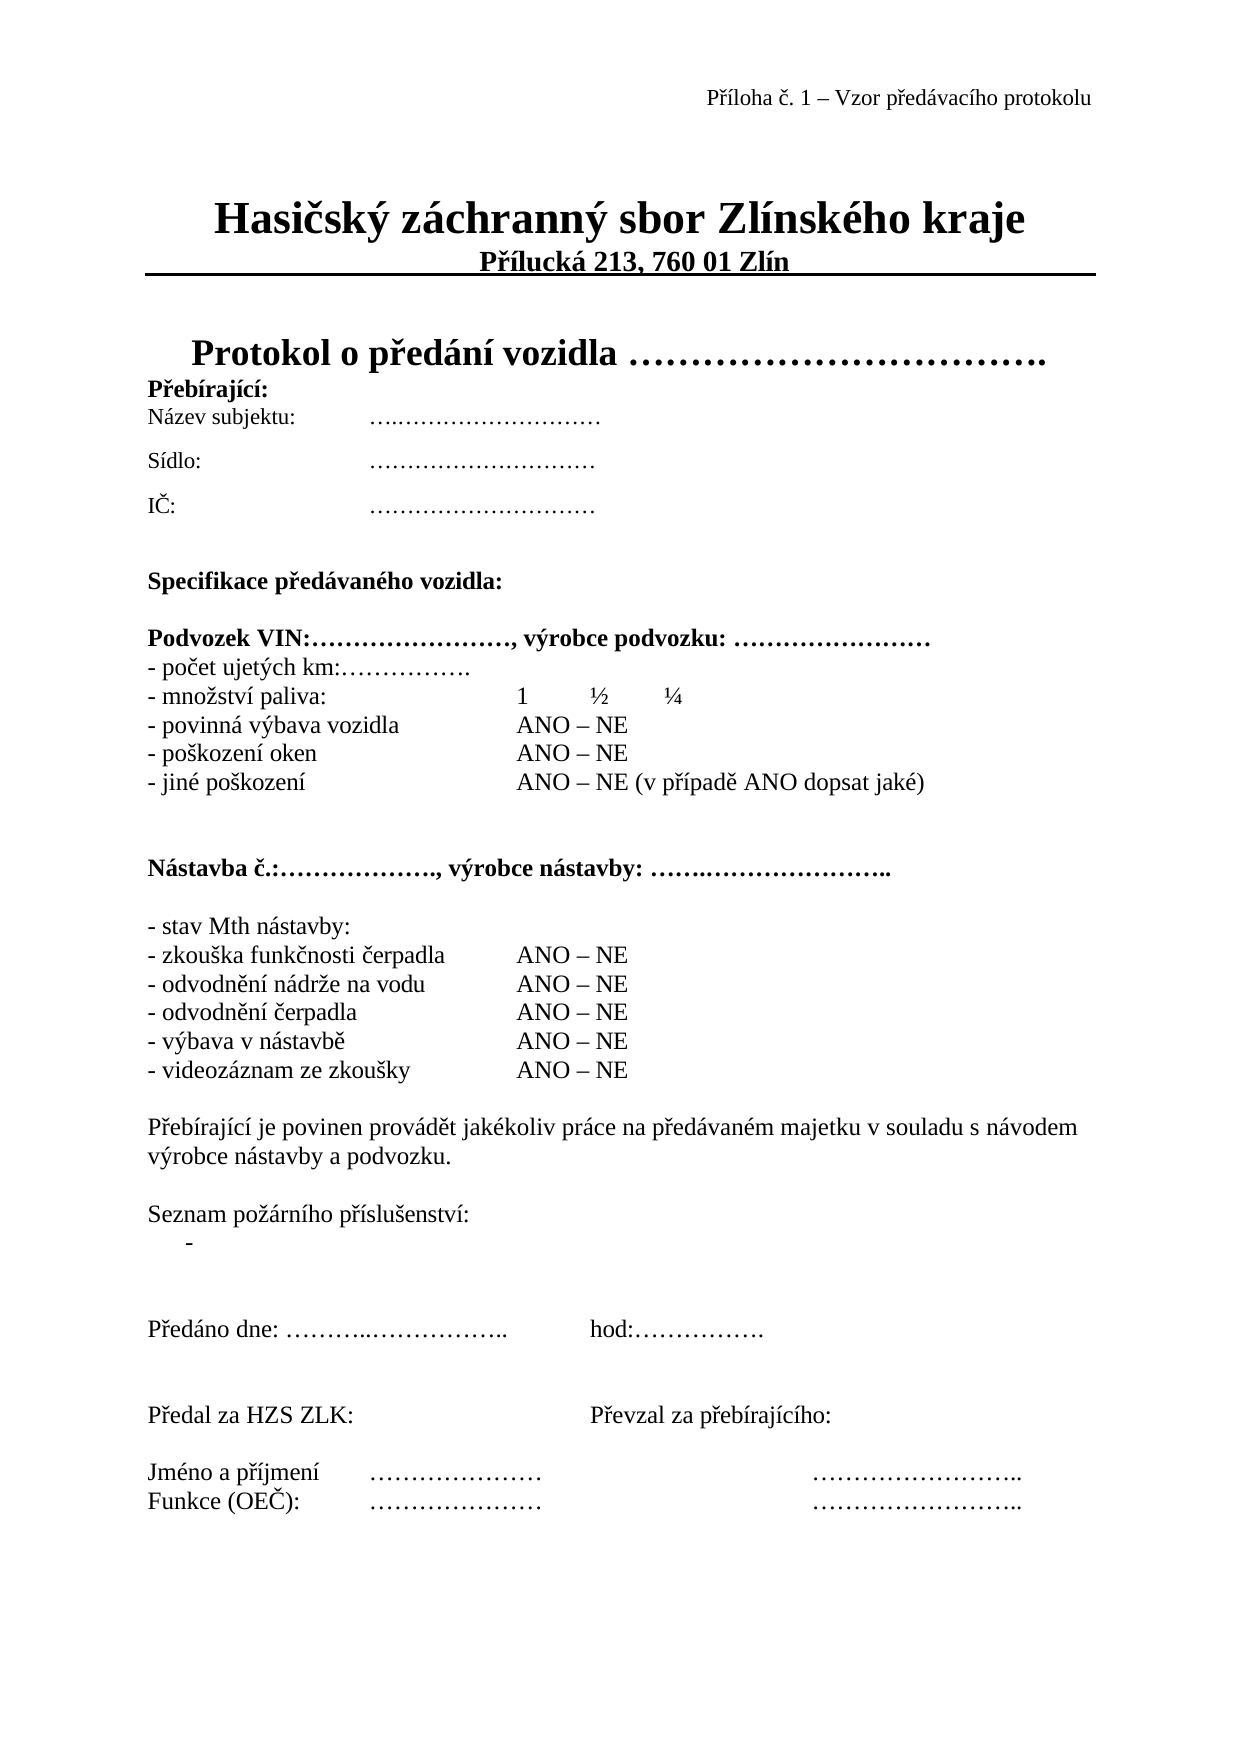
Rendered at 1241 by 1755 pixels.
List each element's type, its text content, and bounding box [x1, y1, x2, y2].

list odvodnění čerpadla ANO – NE [147, 997, 1108, 1026]
list jiné poškození ANO – NE (v případě ANO dopsat jaké) [147, 767, 1108, 796]
list odvodnění nádrže na vodu ANO – NE [147, 969, 1108, 997]
subtitle Přebírající: [147, 374, 1108, 402]
text Podvozek VIN:……………………, výrobce podvozku: …………………… [147, 623, 1108, 652]
text - [185, 1227, 1108, 1256]
text Předal za HZS ZLK: Převzal za přebírajícího: [147, 1400, 1108, 1429]
subtitle Specifikace předávaného vozidla: [147, 566, 1108, 595]
text Protokol o předání vozidla ……………………………. [191, 331, 1108, 374]
list zkouška funkčnosti čerpadla ANO – NE [147, 940, 1108, 969]
list počet ujetých km:……………. [147, 652, 1108, 681]
list výbava v nástavbě ANO – NE [147, 1026, 1108, 1055]
list množství paliva: 1 ½ ¼ [147, 681, 1108, 710]
text Přílucká 213, 760 01 Zlín [133, 244, 1108, 277]
list videozáznam ze zkoušky ANO – NE [147, 1055, 1108, 1084]
list poškození oken ANO – NE [147, 738, 1108, 767]
list stav Mth nástavby: [147, 911, 1108, 940]
text Přebírající je povinen provádět jakékoliv práce na předávaném majetku v souladu s návodem výrobce nástavby a podvozku. [147, 1112, 1093, 1170]
text Předáno dne: ………..…………….. hod:……………. [147, 1314, 1108, 1342]
text Seznam požárního příslušenství: [147, 1199, 1108, 1227]
text IČ: ………………………… [147, 492, 1108, 519]
subtitle Nástavba č.:………………., výrobce nástavby: …….………………….. [147, 853, 1108, 882]
text Funkce (OEČ): ………………… …………………….. [147, 1486, 1108, 1515]
text Jméno a příjmení ………………… …………………….. [147, 1457, 1108, 1486]
text Název subjektu: ….……………………… Sídlo: ………………………… [147, 403, 605, 474]
list povinná výbava vozidla ANO – NE [147, 710, 1108, 738]
text Hasičský záchranný sbor Zlínského kraje [133, 191, 1108, 243]
text Příloha č. 1 – Vzor předávacího protokolu [706, 84, 1108, 111]
